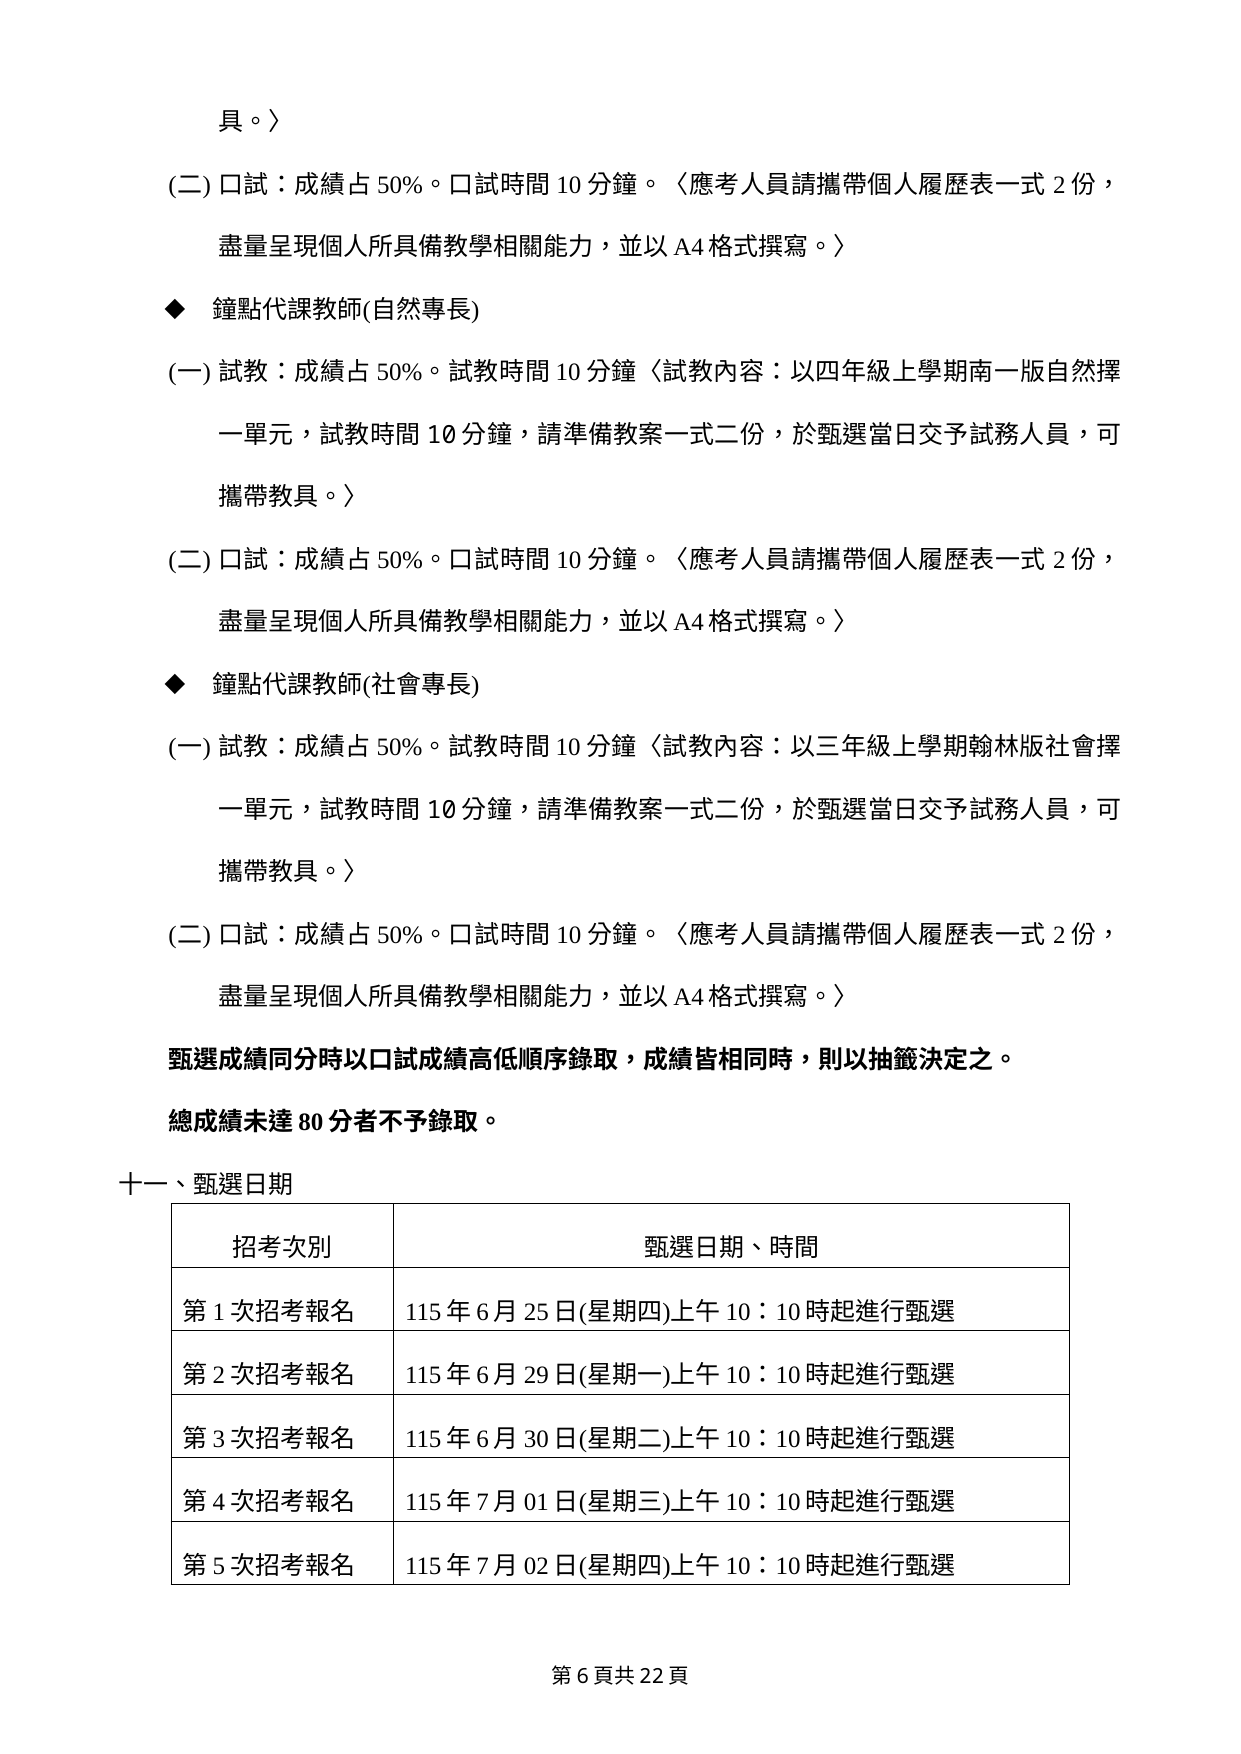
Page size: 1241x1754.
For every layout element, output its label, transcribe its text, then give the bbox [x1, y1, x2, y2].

text 甄選成績同分時以口試成績高低順序錄取，成績皆相同時，則以抽籤決定之。 [168, 1016, 1122, 1078]
table_cell 115年6月29日(星期一)上午10：10時起進行甄選 [394, 1331, 1069, 1394]
table_cell 第2次招考報名 [172, 1331, 393, 1394]
table_cell 115年6月25日(星期四)上午10：10時起進行甄選 [394, 1268, 1069, 1330]
list 鐘點代課教師(社會專長) [162, 641, 1122, 703]
text 十一、甄選日期 [118, 1141, 1122, 1203]
table_cell 115年7月02日(星期四)上午10：10時起進行甄選 [394, 1522, 1069, 1584]
table_cell 第1次招考報名 [172, 1268, 393, 1330]
text (一) 試教：成績占50%。試教時間10分鐘〈試教內容：以三年級上學期翰林版社會擇一單元，試教時間10分鐘，請準備教案一式二份，於甄選當日交予試務人員，可攜帶教具。〉 [168, 703, 1122, 891]
table_cell 115年6月30日(星期二)上午10：10時起進行甄選 [394, 1395, 1069, 1457]
table_cell 第4次招考報名 [172, 1458, 393, 1521]
table_cell 第3次招考報名 [172, 1395, 393, 1457]
table_cell 第5次招考報名 [172, 1522, 393, 1584]
text 總成績未達80分者不予錄取。 [168, 1078, 1122, 1141]
table_cell 115年7月01日(星期三)上午10：10時起進行甄選 [394, 1458, 1069, 1521]
table_header 甄選日期、時間 [394, 1204, 1069, 1267]
text 具。〉 [168, 78, 1122, 141]
list 鐘點代課教師(自然專長) [162, 266, 1122, 328]
text (二) 口試：成績占50%。口試時間10分鐘。〈應考人員請攜帶個人履歷表一式2份，盡量呈現個人所具備教學相關能力，並以A4格式撰寫。〉 [168, 516, 1122, 641]
text (二) 口試：成績占50%。口試時間10分鐘。〈應考人員請攜帶個人履歷表一式2份，盡量呈現個人所具備教學相關能力，並以A4格式撰寫。〉 [168, 141, 1122, 266]
text (二) 口試：成績占50%。口試時間10分鐘。〈應考人員請攜帶個人履歷表一式2份，盡量呈現個人所具備教學相關能力，並以A4格式撰寫。〉 [168, 891, 1122, 1016]
table_header 招考次別 [172, 1204, 393, 1267]
text (一) 試教：成績占50%。試教時間10分鐘〈試教內容：以四年級上學期南一版自然擇一單元，試教時間10分鐘，請準備教案一式二份，於甄選當日交予試務人員，可攜帶教具。〉 [168, 328, 1122, 516]
